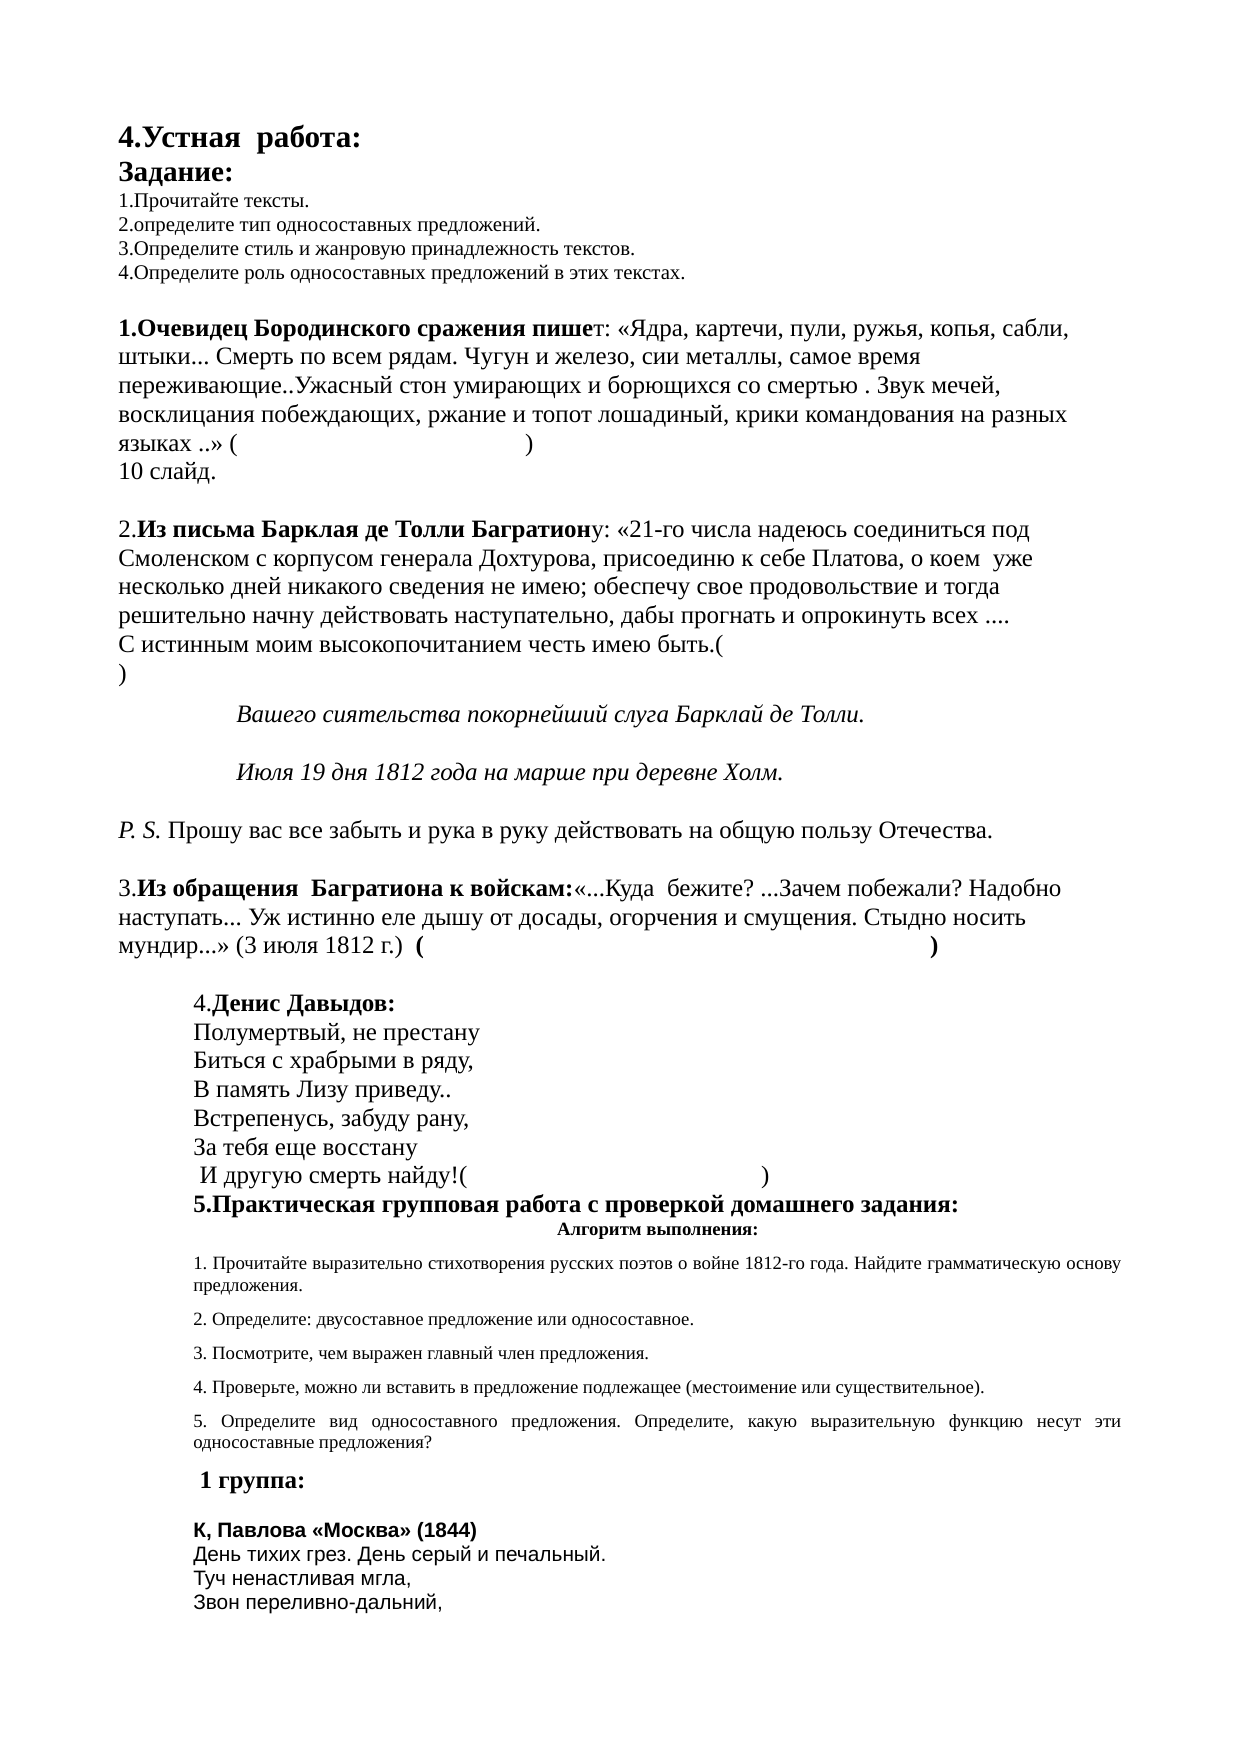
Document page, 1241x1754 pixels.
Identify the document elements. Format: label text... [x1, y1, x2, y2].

list 2. Определите: двусоставное предложение или односоставное. [156, 1307, 1122, 1329]
list 4. Проверьте, можно ли вставить в предложение подлежащее (местоимение или существительное). [156, 1376, 1122, 1397]
text 3.Определите стиль и жанровую принадлежность текстов. [118, 236, 1122, 260]
list 3. Посмотрите, чем выражен главный член предложения. [156, 1342, 1122, 1363]
text 4.Устная работа: [118, 118, 1122, 154]
list 1 группа: [156, 1465, 1122, 1494]
text 4.Определите роль односоставных предложений в этих текстах. [118, 260, 1122, 284]
list Алгоритм выполнения: [156, 1218, 1122, 1239]
text 1.Очевидец Бородинского сражения пишет: «Ядра, картечи, пули, ружья, копья, сабли, штыки... Смерть по всем рядам. Чугун и железо, сии металлы, самое время переживающие..Ужасный стон умирающих и борющихся со смертью . Звук мечей, восклицания побеждающих, ржание и топот лошадиный, крики командования на разных языках ..» ( ) [118, 313, 1122, 456]
text Июля 19 дня 1812 года на марше при деревне Холм. [236, 757, 1004, 786]
text С истинным моим высокопочитанием честь имею быть.( ) [118, 629, 1122, 686]
list В память Лизу приведу.. [156, 1074, 1122, 1103]
list За тебя еще восстану [156, 1132, 1122, 1160]
list И другую смерть найду!( ) [156, 1160, 1122, 1189]
text Вашего сиятельства покорнейший слуга Барклай де Толли. [236, 699, 1004, 728]
list 5.Практическая групповая работа с проверкой домашнего задания: [156, 1189, 1122, 1218]
text Задание: [118, 154, 1122, 188]
list Встрепенусь, забуду рану, [156, 1103, 1122, 1132]
list 5. Определите вид односоставного предложения. Определите, какую выразительную функцию несут эти односоставные предложения? [156, 1410, 1122, 1453]
list День тихих грез. День серый и печальный. Туч ненастливая мгла, Звон переливно-дальний, [156, 1542, 1122, 1614]
text 10 слайд. [118, 456, 1122, 485]
text 3.Из обращения Багратиона к войскам:«...Куда бежите? ...Зачем побежали? Надобно наступать... Уж истинно еле дышу от досады, огорчения и смущения. Стыдно носить мундир...» (3 июля 1812 г.) ( ) [118, 873, 1122, 959]
text 1.Прочитайте тексты. [118, 188, 1122, 212]
list 4.Денис Давыдов: [156, 988, 1122, 1017]
list Биться с храбрыми в ряду, [156, 1045, 1122, 1074]
text 2.Из письма Барклая де Толли Багратиону: «21-го числа надеюсь соединиться под Смоленском с корпусом генерала Дохтурова, присоединю к себе Платова, о коем уже несколько дней никакого сведения не имею; обеспечу свое продовольствие и тогда решительно начну действовать наступательно, дабы прогнать и опрокинуть всех .... [118, 514, 1122, 629]
text P. S. Прошу вас все забыть и рука в руку действовать на общую пользу Отечества. [118, 815, 1122, 844]
text 2.определите тип односоставных предложений. [118, 212, 1122, 236]
list Полумертвый, не престану [156, 1017, 1122, 1045]
list 1. Прочитайте выразительно стихотворения русских поэтов о войне 1812-го года. Найдите грамматическую основу предложения. [156, 1252, 1122, 1295]
list К, Павлова «Москва» (1844) [156, 1518, 1122, 1542]
